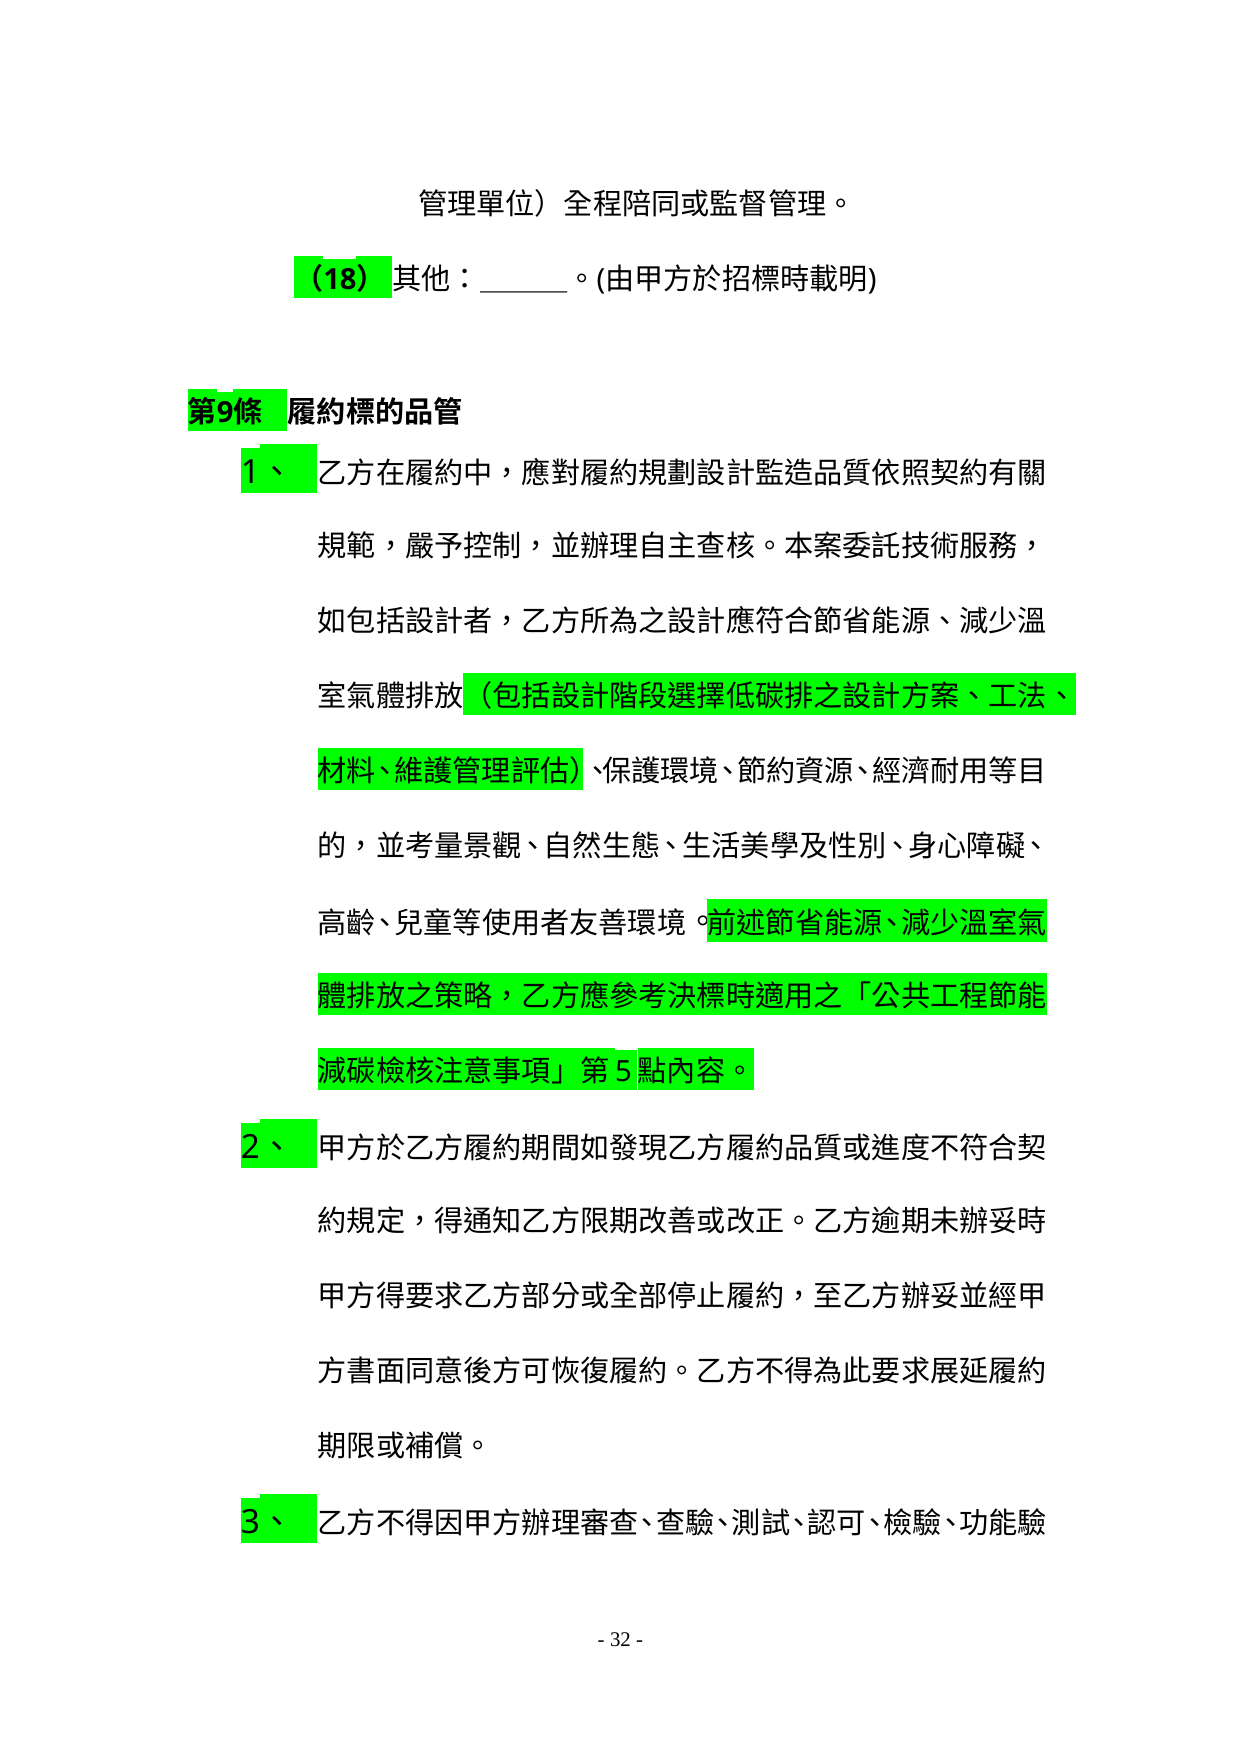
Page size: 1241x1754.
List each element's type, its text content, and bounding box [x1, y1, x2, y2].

list 乙方不得因甲方辦理審查、查驗、測試、認可、檢驗、功能驗 [241, 1481, 1047, 1556]
list 管理單位）全程陪同或監督管理。 [294, 164, 1047, 239]
list 甲方於乙方履約期間如發現乙方履約品質或進度不符合契約規定，得通知乙方限期改善或改正。乙方逾期未辦妥時，甲方得要求乙方部分或全部停止履約，至乙方辦妥並經甲方書面同意後方可恢復履約。乙方不得為此要求展延履約期限或補償。 [241, 1106, 1047, 1481]
list 乙方在履約中，應對履約規劃設計監造品質依照契約有關規範，嚴予控制，並辦理自主查核。本案委託技術服務，如包括設計者，乙方所為之設計應符合節省能源、減少溫室氣體排放（包括設計階段選擇低碳排之設計方案、工法、材料、維護管理評估）、保護環境、節約資源、經濟耐用等目的，並考量景觀、自然生態、生活美學及性別、身心障礙、高齡、兒童等使用者友善環境。前述節省能源、減少溫室氣體排放之策略，乙方應參考決標時適用之「公共工程節能減碳檢核注意事項」第5點內容。 [241, 431, 1047, 1106]
list 履約標的品管 [287, 389, 1053, 431]
list 其他：＿＿＿。(由甲方於招標時載明) [294, 239, 1047, 314]
